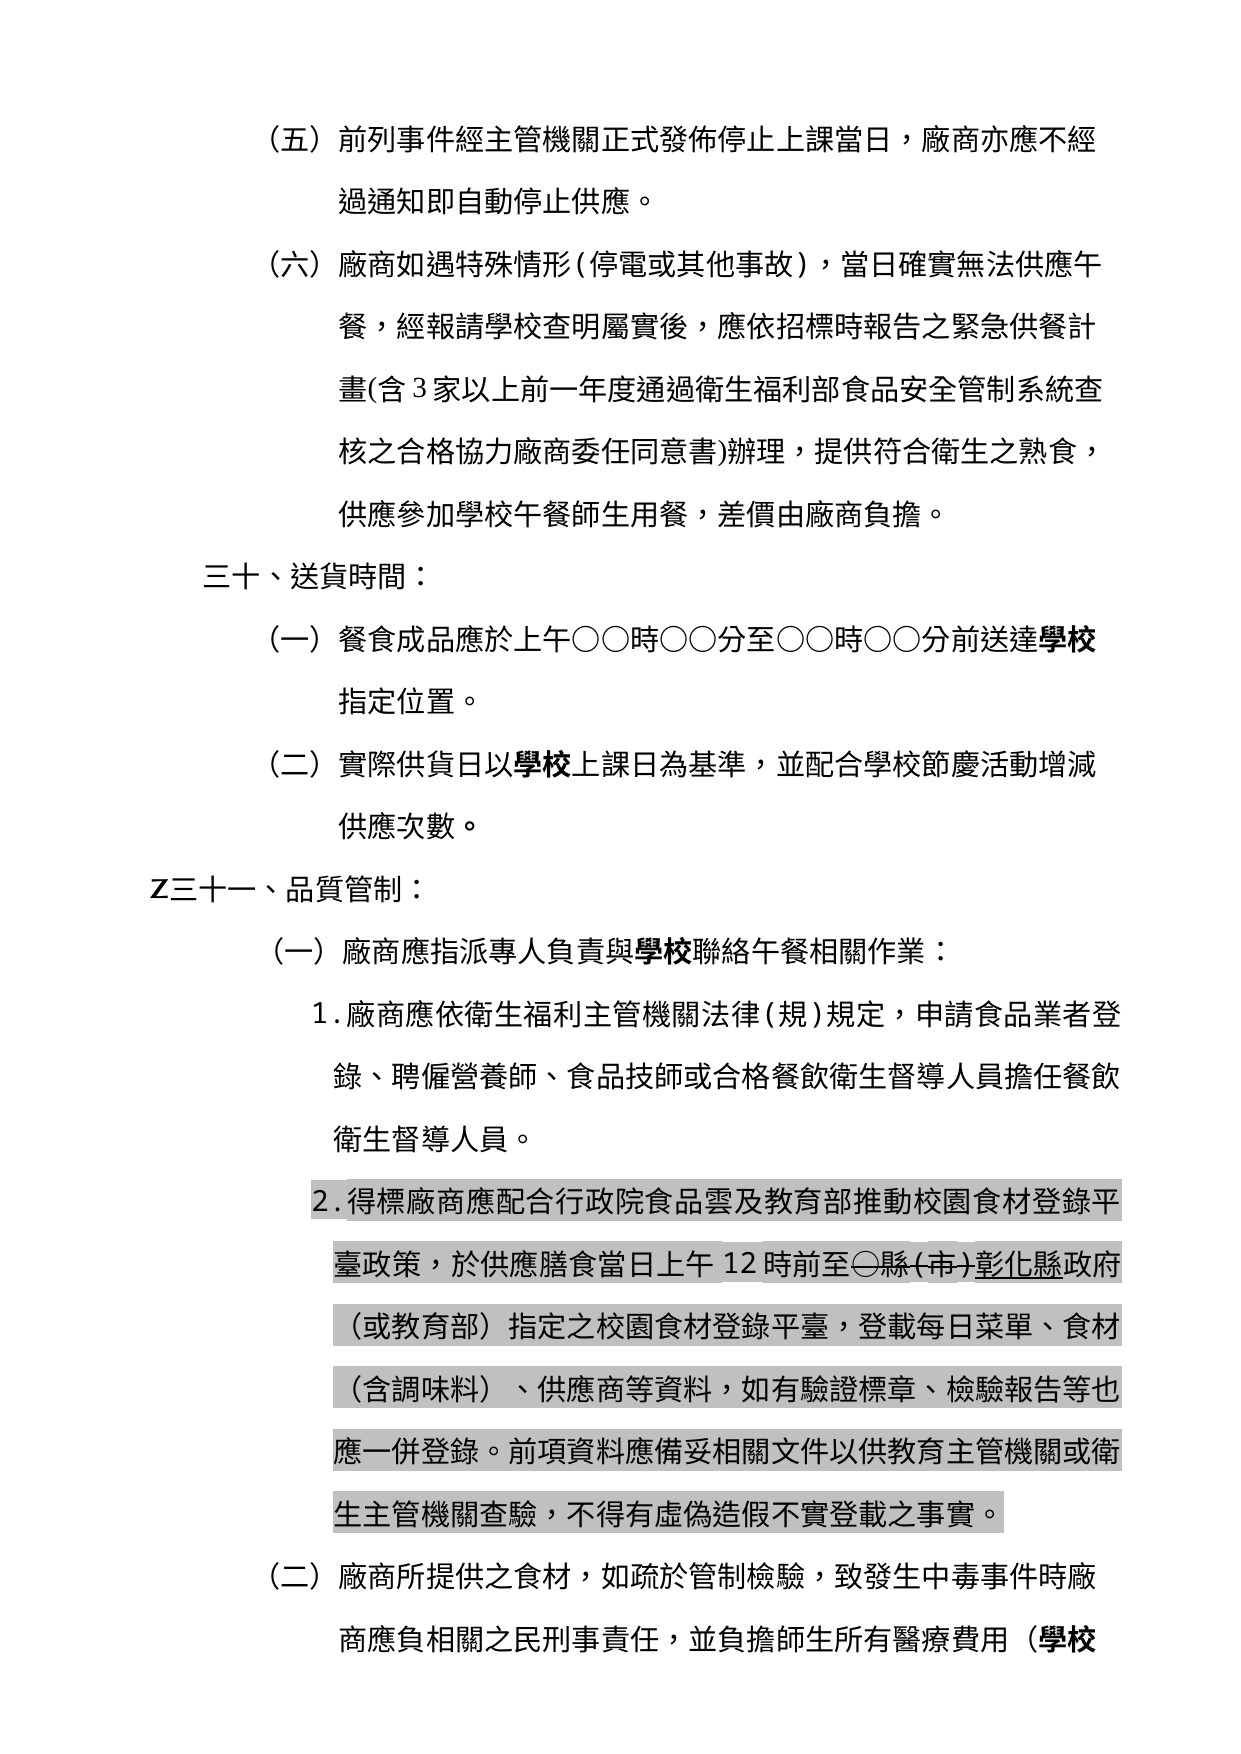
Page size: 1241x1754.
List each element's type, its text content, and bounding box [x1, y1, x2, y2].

text （二）廠商所提供之食材，如疏於管制檢驗，致發生中毒事件時廠商應負相關之民刑事責任，並負擔師生所有醫療費用（學校 [251, 1533, 1122, 1658]
text （一）餐食成品應於上午○○時○○分至○○時○○分前送達學校指定位置。 [251, 596, 1122, 721]
text （六）廠商如遇特殊情形(停電或其他事故)，當日確實無法供應午餐，經報請學校查明屬實後，應依招標時報告之緊急供餐計畫(含3家以上前一年度通過衛生福利部食品安全管制系統查核之合格協力廠商委任同意書)辦理，提供符合衛生之熟食，供應參加學校午餐師生用餐，差價由廠商負擔。 [251, 221, 1122, 533]
text 2.得標廠商應配合行政院食品雲及教育部推動校園食材登錄平臺政策，於供應膳食當日上午12時前至○縣(市)彰化縣政府（或教育部）指定之校園食材登錄平臺，登載每日菜單、食材（含調味料）、供應商等資料，如有驗證標章、檢驗報告等也應一併登錄。前項資料應備妥相關文件以供教育主管機關或衛生主管機關查驗，不得有虛偽造假不實登載之事實。 [275, 1158, 1122, 1533]
text （五）前列事件經主管機關正式發佈停止上課當日，廠商亦應不經過通知即自動停止供應。 [251, 96, 1122, 221]
text 三十、送貨時間： [150, 533, 1122, 596]
text （二）實際供貨日以學校上課日為基準，並配合學校節慶活動增減供應次數。 [251, 721, 1122, 846]
text （一）廠商應指派專人負責與學校聯絡午餐相關作業： [150, 908, 1122, 971]
text 三十一、品質管制： [150, 846, 1122, 908]
text 1.廠商應依衛生福利主管機關法律(規)規定，申請食品業者登錄、聘僱營養師、食品技師或合格餐飲衛生督導人員擔任餐飲衛生督導人員。 [275, 971, 1122, 1158]
